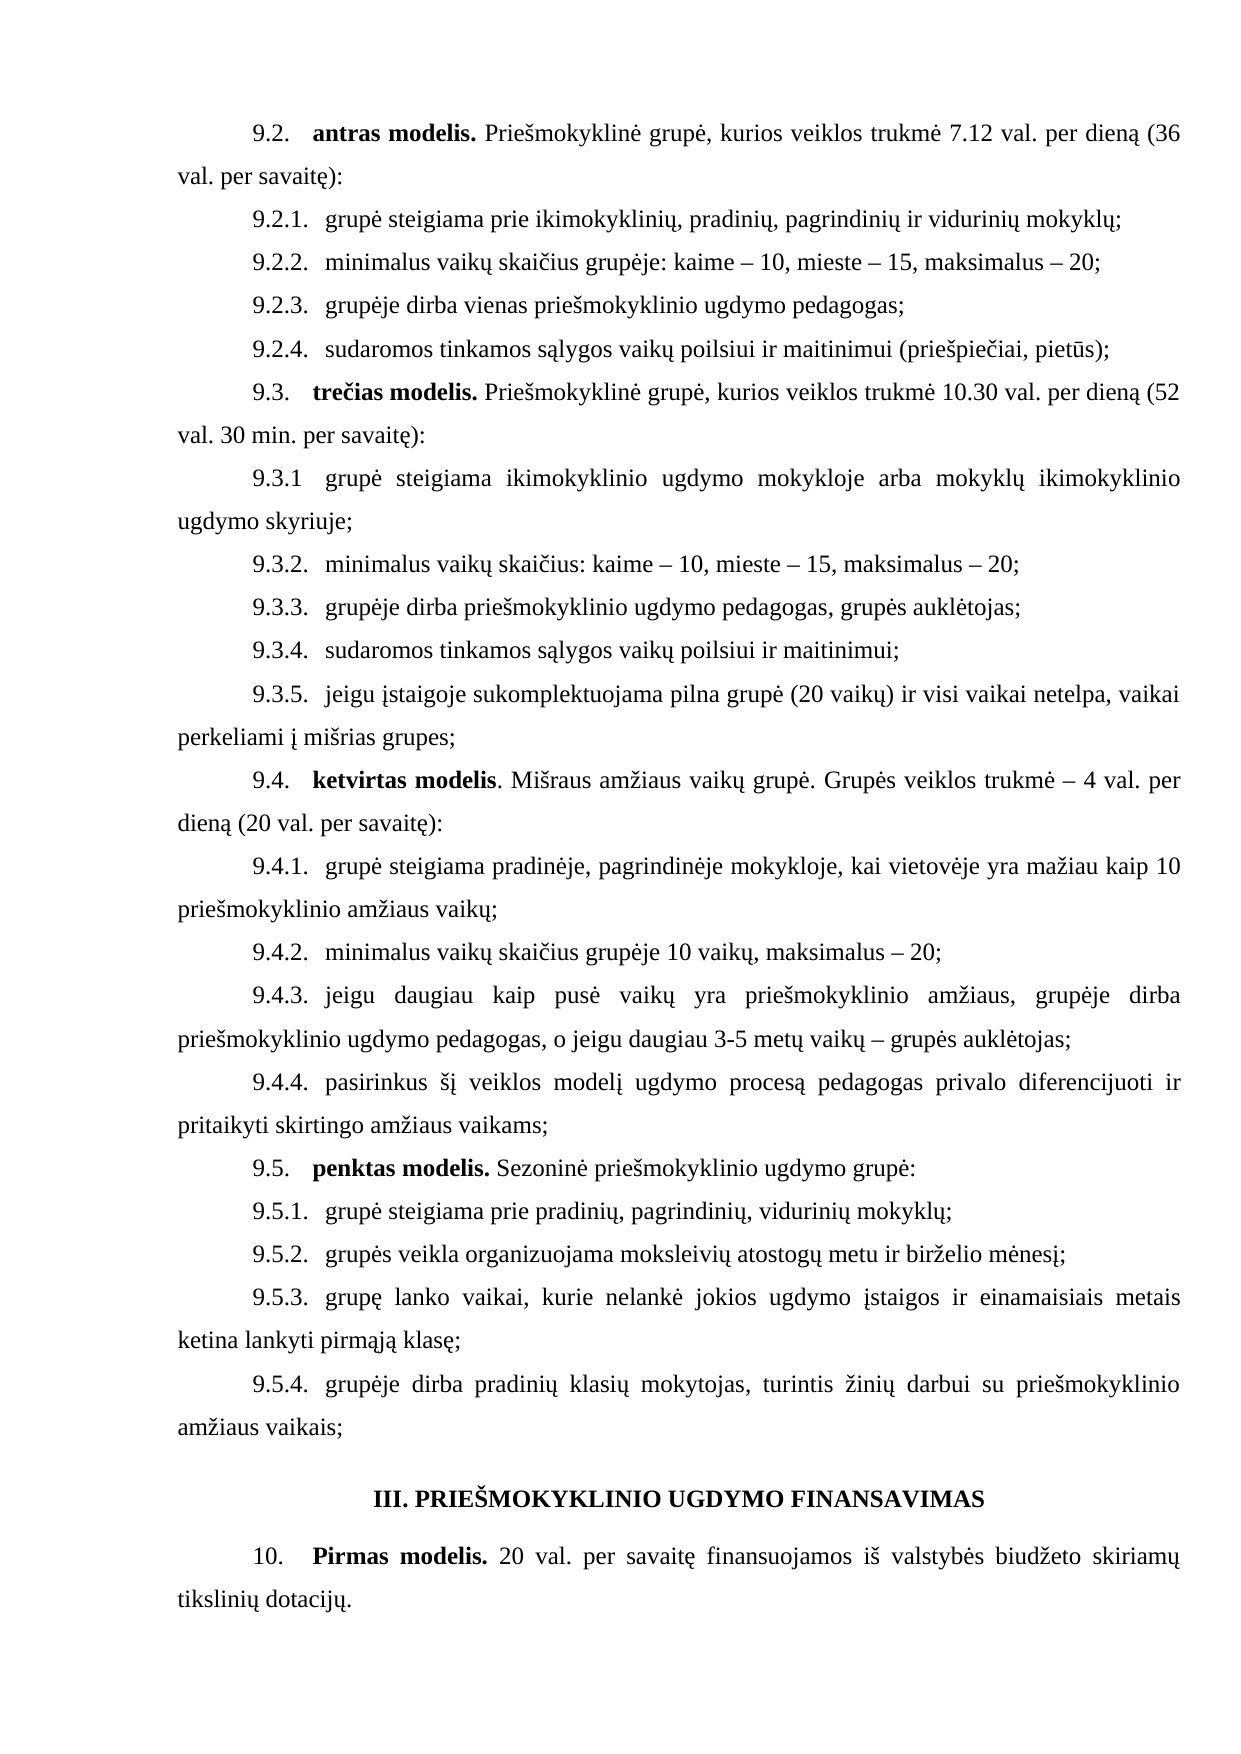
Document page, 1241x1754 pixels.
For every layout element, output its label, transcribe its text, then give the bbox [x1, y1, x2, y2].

text III. PRIEŠMOKYKLINIO UGDYMO FINANSAVIMAS [177, 1484, 1181, 1512]
text 9.4.2. minimalus vaikų skaičius grupėje 10 vaikų, maksimalus – 20; [177, 937, 1181, 966]
text 9.2.1. grupė steigiama prie ikimokyklinių, pradinių, pagrindinių ir vidurinių mokyklų; [177, 204, 1181, 233]
text 9.3.3. grupėje dirba priešmokyklinio ugdymo pedagogas, grupės auklėtojas; [177, 592, 1181, 621]
text 9.2.3. grupėje dirba vienas priešmokyklinio ugdymo pedagogas; [177, 291, 1181, 319]
text 9.5.3. grupę lanko vaikai, kurie nelankė jokios ugdymo įstaigos ir einamaisiais metais ketina lankyti pirmąją klasę; [177, 1282, 1181, 1354]
text 9.2.2. minimalus vaikų skaičius grupėje: kaime – 10, mieste – 15, maksimalus – 20; [177, 247, 1181, 276]
text 9.5.4. grupėje dirba pradinių klasių mokytojas, turintis žinių darbui su priešmokyklinio amžiaus vaikais; [177, 1369, 1181, 1441]
text 9.3.5. jeigu įstaigoje sukomplektuojama pilna grupė (20 vaikų) ir visi vaikai netelpa, vaikai perkeliami į mišrias grupes; [177, 679, 1181, 751]
text 9.5.1. grupė steigiama prie pradinių, pagrindinių, vidurinių mokyklų; [177, 1196, 1181, 1225]
text 9.3.2. minimalus vaikų skaičius: kaime – 10, mieste – 15, maksimalus – 20; [177, 549, 1181, 578]
text 9.5. penktas modelis. Sezoninė priešmokyklinio ugdymo grupė: [177, 1153, 1181, 1182]
text 9.2.4. sudaromos tinkamos sąlygos vaikų poilsiui ir maitinimui (priešpiečiai, pietūs); [177, 334, 1181, 362]
text 9.3.1 grupė steigiama ikimokyklinio ugdymo mokykloje arba mokyklų ikimokyklinio ugdymo skyriuje; [177, 463, 1181, 535]
text 9.4.3. jeigu daugiau kaip pusė vaikų yra priešmokyklinio amžiaus, grupėje dirba priešmokyklinio ugdymo pedagogas, o jeigu daugiau 3-5 metų vaikų – grupės auklėtojas; [177, 981, 1181, 1052]
text 10. Pirmas modelis. 20 val. per savaitę finansuojamos iš valstybės biudžeto skiriamų tikslinių dotacijų. [177, 1541, 1181, 1613]
text 9.5.2. grupės veikla organizuojama moksleivių atostogų metu ir birželio mėnesį; [177, 1239, 1181, 1268]
text 9.3.4. sudaromos tinkamos sąlygos vaikų poilsiui ir maitinimui; [177, 636, 1181, 664]
text 9.3. trečias modelis. Priešmokyklinė grupė, kurios veiklos trukmė 10.30 val. per dieną (52 val. 30 min. per savaitę): [177, 377, 1181, 449]
text 9.2. antras modelis. Priešmokyklinė grupė, kurios veiklos trukmė 7.12 val. per dieną (36 val. per savaitę): [177, 118, 1181, 190]
text 9.4.4. pasirinkus šį veiklos modelį ugdymo procesą pedagogas privalo diferencijuoti ir pritaikyti skirtingo amžiaus vaikams; [177, 1067, 1181, 1139]
text 9.4. ketvirtas modelis. Mišraus amžiaus vaikų grupė. Grupės veiklos trukmė – 4 val. per dieną (20 val. per savaitę): [177, 765, 1181, 837]
text 9.4.1. grupė steigiama pradinėje, pagrindinėje mokykloje, kai vietovėje yra mažiau kaip 10 priešmokyklinio amžiaus vaikų; [177, 851, 1181, 923]
